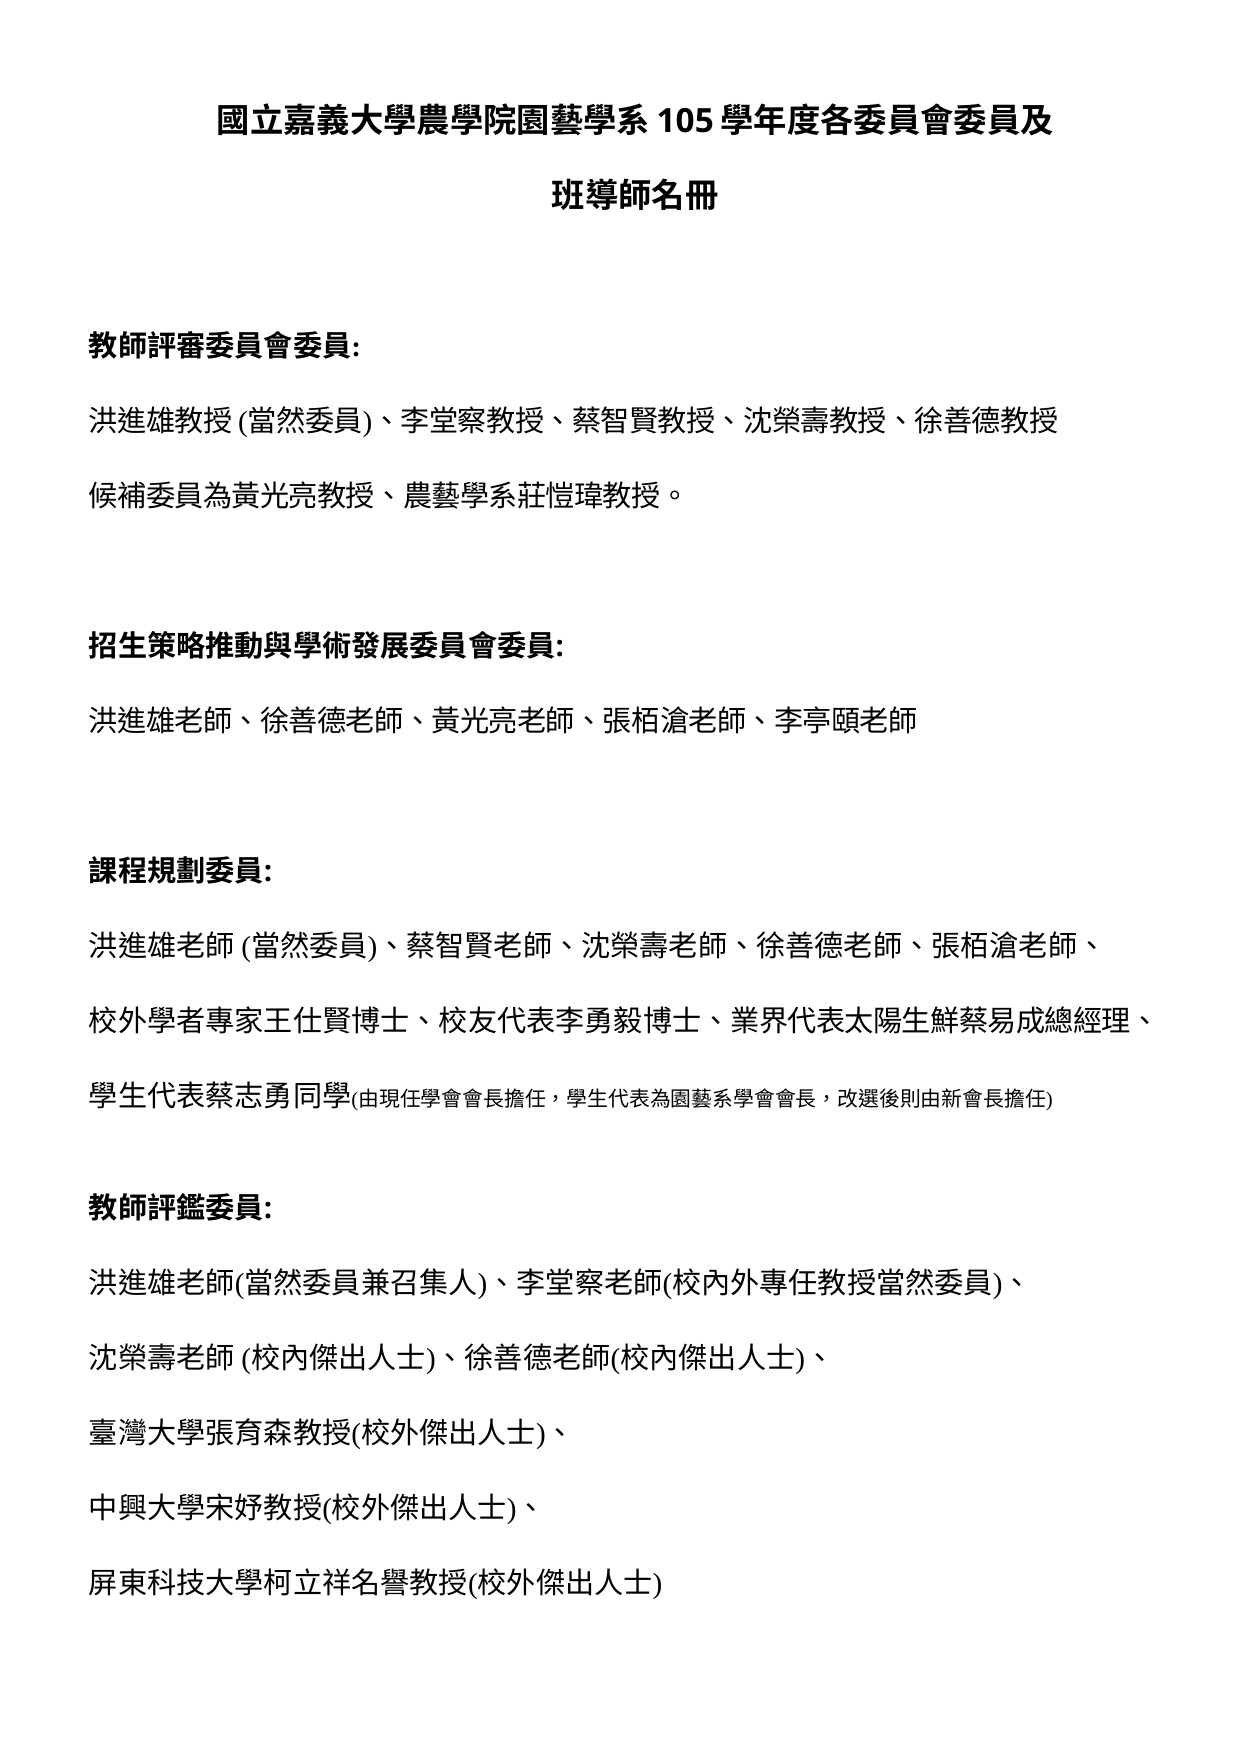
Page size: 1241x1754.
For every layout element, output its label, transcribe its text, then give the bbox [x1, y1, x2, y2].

text 班導師名冊 [89, 150, 1181, 225]
text 屏東科技大學柯立祥名譽教授(校外傑出人士)臺灣大學 [89, 1537, 1181, 1612]
text 校外學者專家王仕賢博士、校友代表李勇毅博士、業界代表太陽生鮮蔡易成總經理、 [89, 975, 1181, 1050]
text 教師評鑑委員: [89, 1162, 1181, 1237]
text 沈榮壽老師 (校內傑出人士)、徐善德老師(校內傑出人士)、 [89, 1312, 1181, 1387]
text 臺灣大學張育森教授(校外傑出人士)、 [89, 1387, 1181, 1462]
text 課程規劃委員: [89, 825, 1181, 900]
text 國立嘉義大學農學院園藝學系105學年度各委員會委員及 [89, 75, 1181, 150]
text 洪進雄老師(當然委員兼召集人)、李堂察老師(校內外專任教授當然委員)、 [89, 1237, 1181, 1312]
text 招生策略推動與學術發展委員會委員: [89, 600, 1181, 675]
text 學生代表蔡志勇同學(由現任學會會長擔任，學生代表為園藝系學會會長，改選後則由新會長擔任) [89, 1050, 1181, 1125]
text 洪進雄老師 (當然委員)、蔡智賢老師、沈榮壽老師、徐善德老師、張栢滄老師、 [89, 900, 1181, 975]
text 中興大學宋妤教授(校外傑出人士)、 [89, 1462, 1181, 1537]
text 候補委員為黃光亮教授、農藝學系莊愷瑋教授。 [89, 450, 1181, 525]
text 教師評審委員會委員: [89, 300, 1181, 375]
text 洪進雄教授 (當然委員)、李堂察教授、蔡智賢教授、沈榮壽教授、徐善德教授 [89, 375, 1181, 450]
text 洪進雄老師、徐善德老師、黃光亮老師、張栢滄老師、李亭頤老師 [89, 675, 1181, 750]
